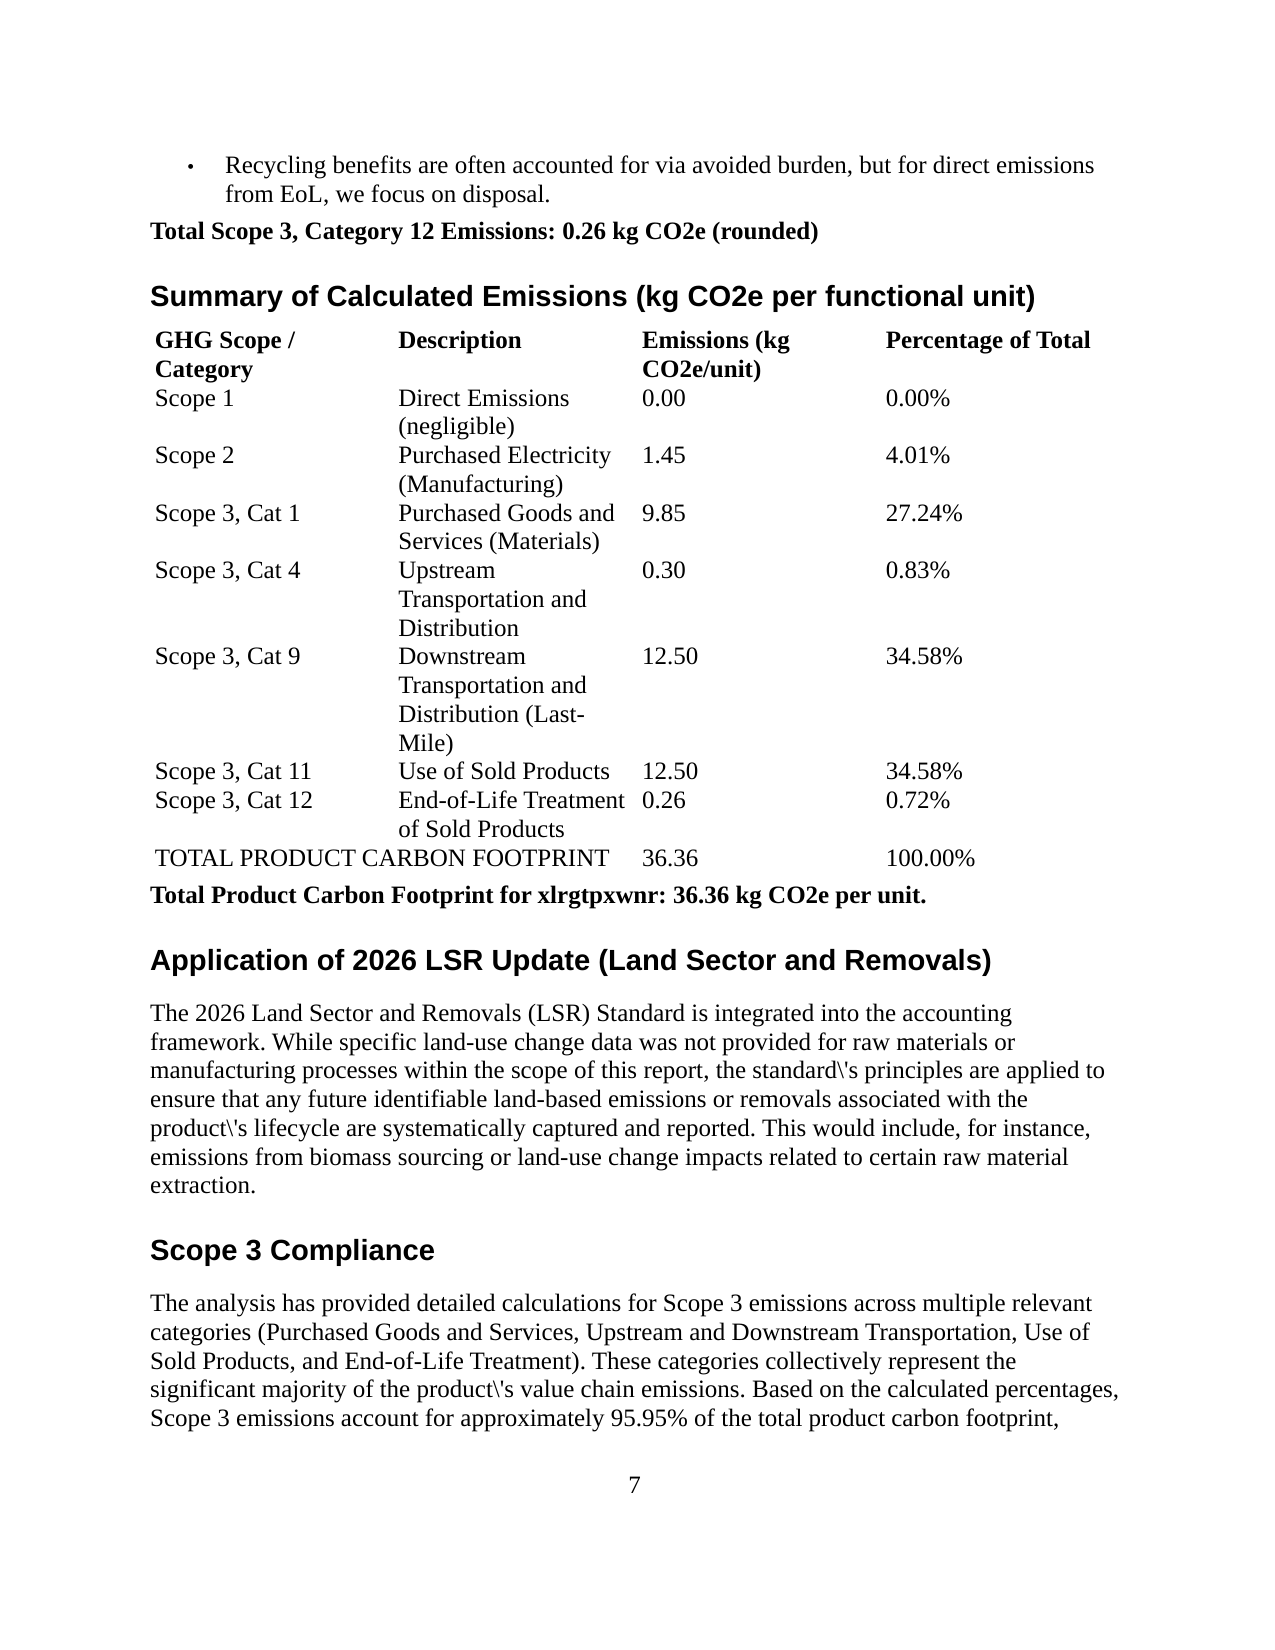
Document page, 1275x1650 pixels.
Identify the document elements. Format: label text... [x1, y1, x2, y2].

table_header Emissions (kg CO2e/unit) [638, 325, 881, 383]
table_header Percentage of Total [881, 325, 1125, 383]
table_cell 0.72% [881, 785, 1125, 843]
table_cell 0.26 [638, 785, 881, 843]
table_cell Scope 2 [150, 440, 394, 498]
table_cell Scope 3, Cat 1 [150, 498, 394, 555]
table_cell Upstream Transportation and Distribution [394, 555, 637, 641]
table_cell TOTAL PRODUCT CARBON FOOTPRINT [150, 843, 637, 871]
table_cell Purchased Electricity (Manufacturing) [394, 440, 637, 498]
text Total Product Carbon Footprint for xlrgtpxwnr: 36.36 kg CO2e per unit. [150, 880, 1125, 909]
subtitle Application of 2026 LSR Update (Land Sector and Removals) [150, 943, 1125, 977]
table_cell Use of Sold Products [394, 756, 637, 785]
table_cell 4.01% [881, 440, 1125, 498]
table_cell Scope 3, Cat 12 [150, 785, 394, 843]
table_cell 100.00% [881, 843, 1125, 871]
table_cell 12.50 [638, 756, 881, 785]
text Total Scope 3, Category 12 Emissions: 0.26 kg CO2e (rounded) [150, 216, 1125, 245]
table_cell 34.58% [881, 756, 1125, 785]
table_header Description [394, 325, 637, 383]
table_cell Purchased Goods and Services (Materials) [394, 498, 637, 555]
table_cell 36.36 [638, 843, 881, 871]
text The 2026 Land Sector and Removals (LSR) Standard is integrated into the accounting framework. While specific land-use change data was not provided for raw materials or manufacturing processes within the scope of this report, the standard\'s principles are applied to ensure that any future identifiable land-based emissions or removals associated with the product\'s lifecycle are systematically captured and reported. This would include, for instance, emissions from biomass sourcing or land-use change impacts related to certain raw material extraction. [150, 998, 1125, 1199]
table_cell Direct Emissions (negligible) [394, 383, 637, 440]
text The analysis has provided detailed calculations for Scope 3 emissions across multiple relevant categories (Purchased Goods and Services, Upstream and Downstream Transportation, Use of Sold Products, and End-of-Life Treatment). These categories collectively represent the significant majority of the product\'s value chain emissions. Based on the calculated percentages, Scope 3 emissions account for approximately 95.95% of the total product carbon footprint, [150, 1288, 1125, 1432]
table_cell 9.85 [638, 498, 881, 555]
table_cell 0.00% [881, 383, 1125, 440]
table_cell 0.30 [638, 555, 881, 641]
subtitle Summary of Calculated Emissions (kg CO2e per functional unit) [150, 279, 1125, 313]
list Recycling benefits are often accounted for via avoided burden, but for direct emissions from EoL, we focus on disposal. [187, 150, 1125, 207]
table_cell Downstream Transportation and Distribution (Last-Mile) [394, 641, 637, 756]
table_cell End-of-Life Treatment of Sold Products [394, 785, 637, 843]
table_cell Scope 3, Cat 4 [150, 555, 394, 641]
table_cell 0.83% [881, 555, 1125, 641]
table_cell Scope 1 [150, 383, 394, 440]
table_header GHG Scope / Category [150, 325, 394, 383]
subtitle Scope 3 Compliance [150, 1233, 1125, 1267]
table_cell 1.45 [638, 440, 881, 498]
table_cell 12.50 [638, 641, 881, 756]
table_cell Scope 3, Cat 9 [150, 641, 394, 756]
table_cell Scope 3, Cat 11 [150, 756, 394, 785]
table_cell 0.00 [638, 383, 881, 440]
table_cell 34.58% [881, 641, 1125, 756]
table_cell 27.24% [881, 498, 1125, 555]
